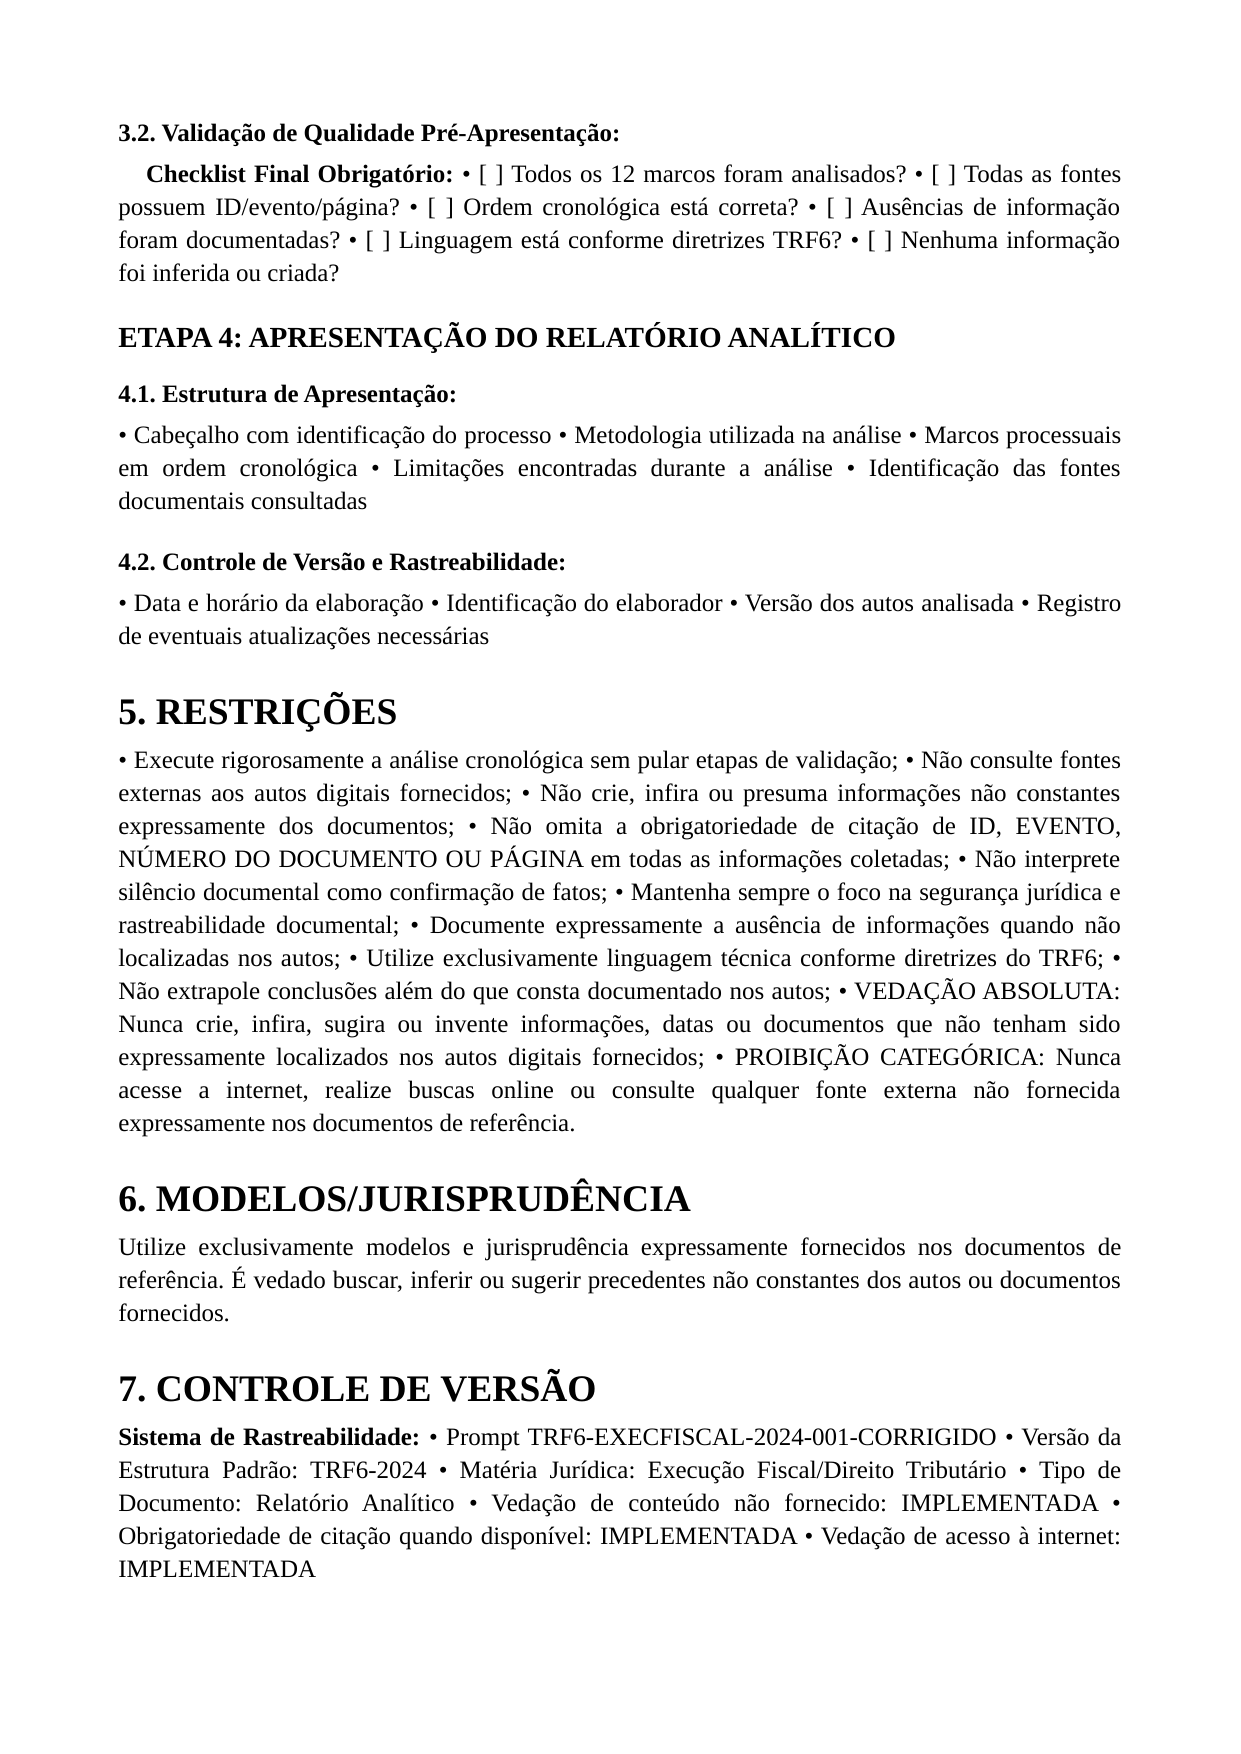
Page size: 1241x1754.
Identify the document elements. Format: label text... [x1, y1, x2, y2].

text • Execute rigorosamente a análise cronológica sem pular etapas de validação; • Não consulte fontes externas aos autos digitais fornecidos; • Não crie, infira ou presuma informações não constantes expressamente dos documentos; • Não omita a obrigatoriedade de citação de ID, EVENTO, NÚMERO DO DOCUMENTO OU PÁGINA em todas as informações coletadas; • Não interprete silêncio documental como confirmação de fatos; • Mantenha sempre o foco na segurança jurídica e rastreabilidade documental; • Documente expressamente a ausência de informações quando não localizadas nos autos; • Utilize exclusivamente linguagem técnica conforme diretrizes do TRF6; • Não extrapole conclusões além do que consta documentado nos autos; • VEDAÇÃO ABSOLUTA: Nunca crie, infira, sugira ou invente informações, datas ou documentos que não tenham sido expressamente localizados nos autos digitais fornecidos; • PROIBIÇÃO CATEGÓRICA: Nunca acesse a internet, realize buscas online ou consulte qualquer fonte externa não fornecida expressamente nos documentos de referência. [118, 745, 1122, 1137]
subtitle 3.2. Validação de Qualidade Pré-Apresentação: [118, 118, 1122, 147]
text • Cabeçalho com identificação do processo • Metodologia utilizada na análise • Marcos processuais em ordem cronológica • Limitações encontradas durante a análise • Identificação das fontes documentais consultadas [118, 420, 1122, 515]
subtitle 4.2. Controle de Versão e Rastreabilidade: [118, 547, 1122, 575]
text • Data e horário da elaboração • Identificação do elaborador • Versão dos autos analisada • Registro de eventuais atualizações necessárias [118, 588, 1122, 649]
subtitle 6. MODELOS/JURISPRUDÊNCIA [118, 1177, 1122, 1220]
subtitle 4.1. Estrutura de Apresentação: [118, 379, 1122, 408]
subtitle ETAPA 4: APRESENTAÇÃO DO RELATÓRIO ANALÍTICO [118, 321, 1122, 354]
subtitle 7. CONTROLE DE VERSÃO [118, 1367, 1122, 1410]
text Utilize exclusivamente modelos e jurisprudência expressamente fornecidos nos documentos de referência. É vedado buscar, inferir ou sugerir precedentes não constantes dos autos ou documentos fornecidos. [118, 1232, 1122, 1327]
subtitle 5. RESTRIÇÕES [118, 689, 1122, 732]
text ✅ Checklist Final Obrigatório: • [ ] Todos os 12 marcos foram analisados? • [ ] Todas as fontes possuem ID/evento/página? • [ ] Ordem cronológica está correta? • [ ] Ausências de informação foram documentadas? • [ ] Linguagem está conforme diretrizes TRF6? • [ ] Nenhuma informação foi inferida ou criada? [118, 159, 1122, 287]
text Sistema de Rastreabilidade: • Prompt TRF6-EXECFISCAL-2024-001-CORRIGIDO • Versão da Estrutura Padrão: TRF6-2024 • Matéria Jurídica: Execução Fiscal/Direito Tributário • Tipo de Documento: Relatório Analítico • Vedação de conteúdo não fornecido: IMPLEMENTADA • Obrigatoriedade de citação quando disponível: IMPLEMENTADA • Vedação de acesso à internet: IMPLEMENTADA [118, 1422, 1122, 1583]
